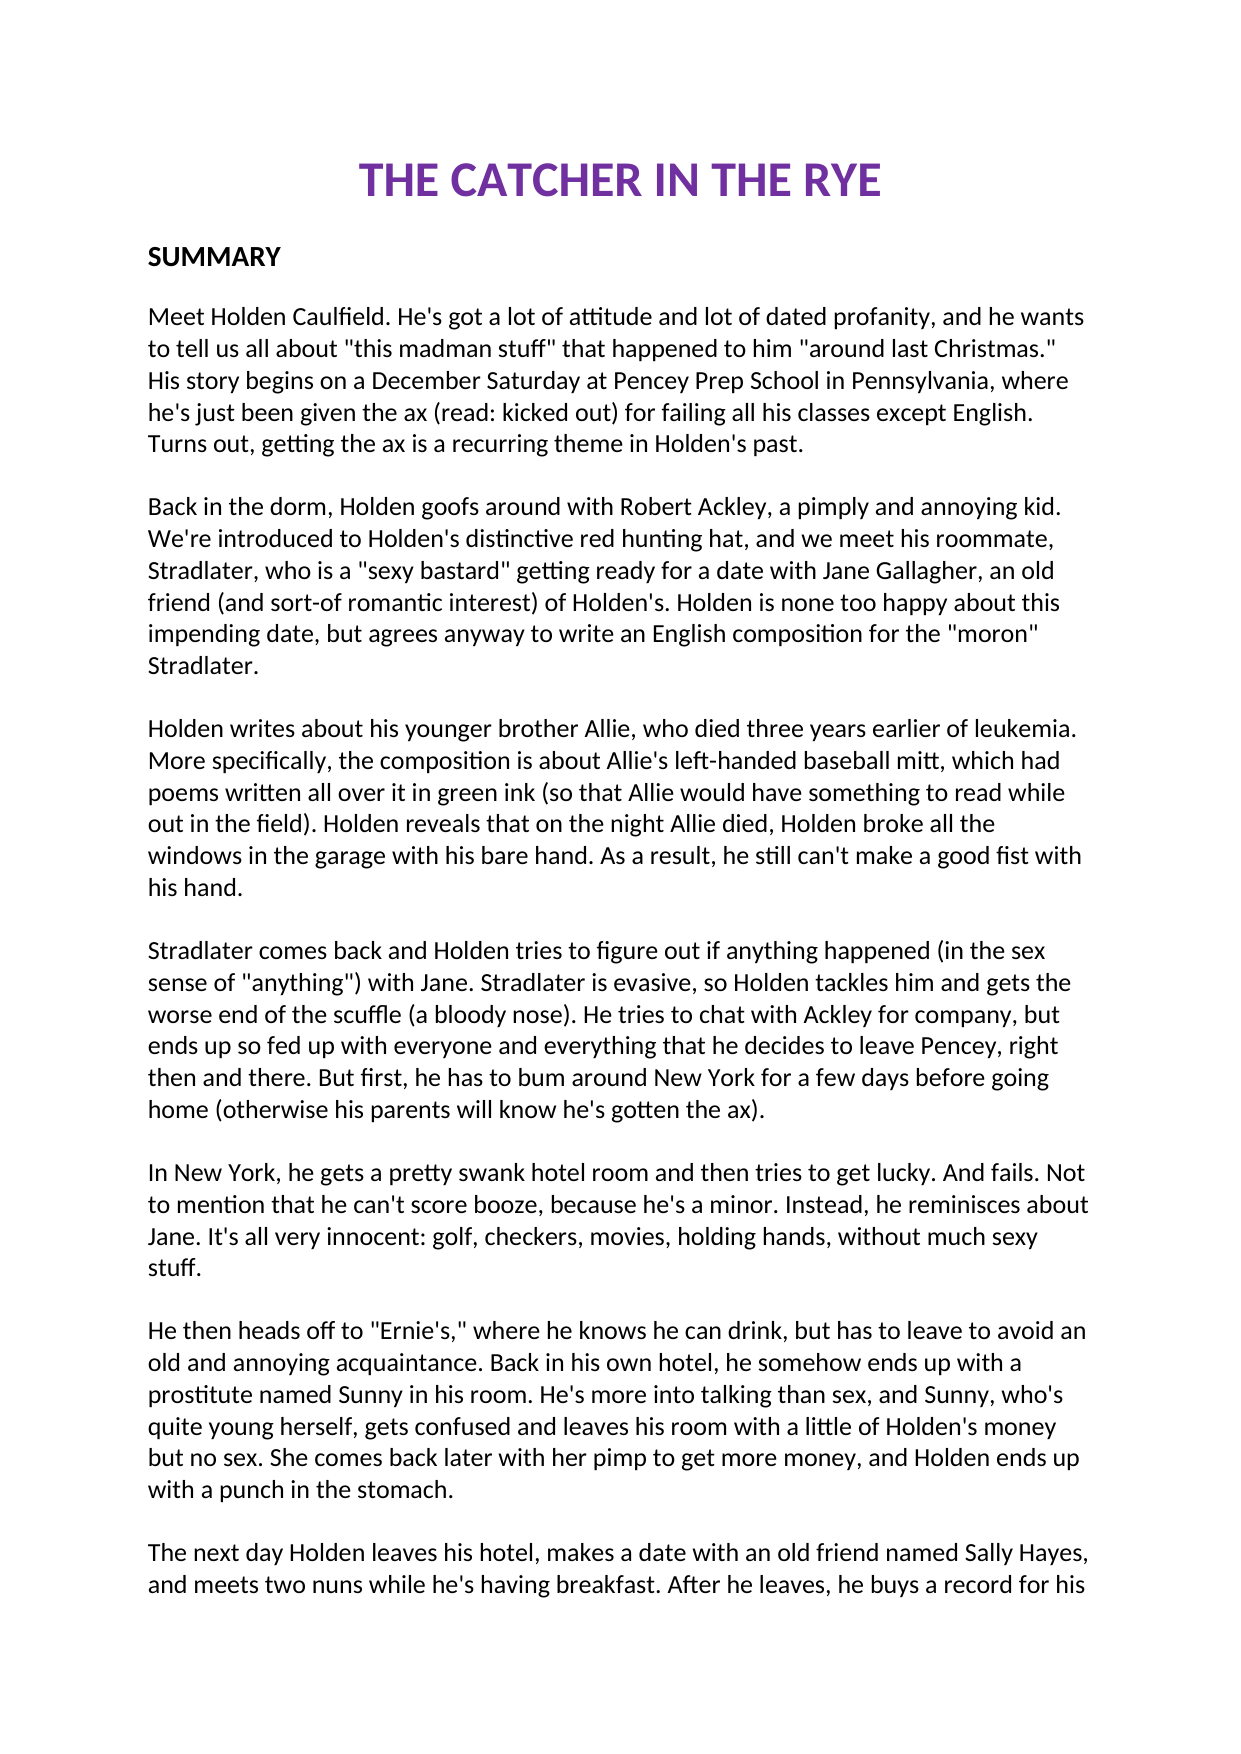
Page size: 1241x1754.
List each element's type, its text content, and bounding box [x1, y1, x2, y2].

text In New York, he gets a pretty swank hotel room and then tries to get lucky. And fails. Not to mention that he can't score booze, because he's a minor. Instead, he reminisces about Jane. It's all very innocent: golf, checkers, movies, holding hands, without much sexy stuff. [148, 1156, 1093, 1283]
text Meet Holden Caulfield. He's got a lot of attitude and lot of dated profanity, and he wants to tell us all about "this madman stuff" that happened to him "around last Christmas." His story begins on a December Saturday at Pencey Prep School in Pennsylvania, where he's just been given the ax (read: kicked out) for failing all his classes except English. Turns out, getting the ax is a recurring theme in Holden's past. [148, 300, 1093, 459]
text He then heads off to "Ernie's," where he knows he can drink, but has to leave to avoid an old and annoying acquaintance. Back in his own hotel, he somehow ends up with a prostitute named Sunny in his room. He's more into talking than sex, and Sunny, who's quite young herself, gets confused and leaves his room with a little of Holden's money but no sex. She comes back later with her pimp to get more money, and Holden ends up with a punch in the stomach. [148, 1314, 1093, 1505]
text Stradlater comes back and Holden tries to figure out if anything happened (in the sex sense of "anything") with Jane. Stradlater is evasive, so Holden tackles him and gets the worse end of the scuffle (a bloody nose). He tries to chat with Ackley for company, but ends up so fed up with everyone and everything that he decides to leave Pencey, right then and there. But first, he has to bum around New York for a few days before going home (otherwise his parents will know he's gotten the ax). [148, 934, 1093, 1125]
text The next day Holden leaves his hotel, makes a date with an old friend named Sally Hayes, and meets two nuns while he's having breakfast. After he leaves, he buys a record for his [148, 1536, 1093, 1600]
text SUMMARY [148, 238, 1093, 274]
text THE CATCHER IN THE RYE [148, 148, 1093, 209]
text Holden writes about his younger brother Allie, who died three years earlier of leukemia. More specifically, the composition is about Allie's left-handed baseball mitt, which had poems written all over it in green ink (so that Allie would have something to read while out in the field). Holden reveals that on the night Allie died, Holden broke all the windows in the garage with his bare hand. As a result, he still can't make a good fist with his hand. [148, 712, 1093, 903]
text Back in the dorm, Holden goofs around with Robert Ackley, a pimply and annoying kid. We're introduced to Holden's distinctive red hunting hat, and we meet his roommate, Stradlater, who is a "sexy bastard" getting ready for a date with Jane Gallagher, an old friend (and sort-of romantic interest) of Holden's. Holden is none too happy about this impending date, but agrees anyway to write an English composition for the "moron" Stradlater. [148, 490, 1093, 681]
